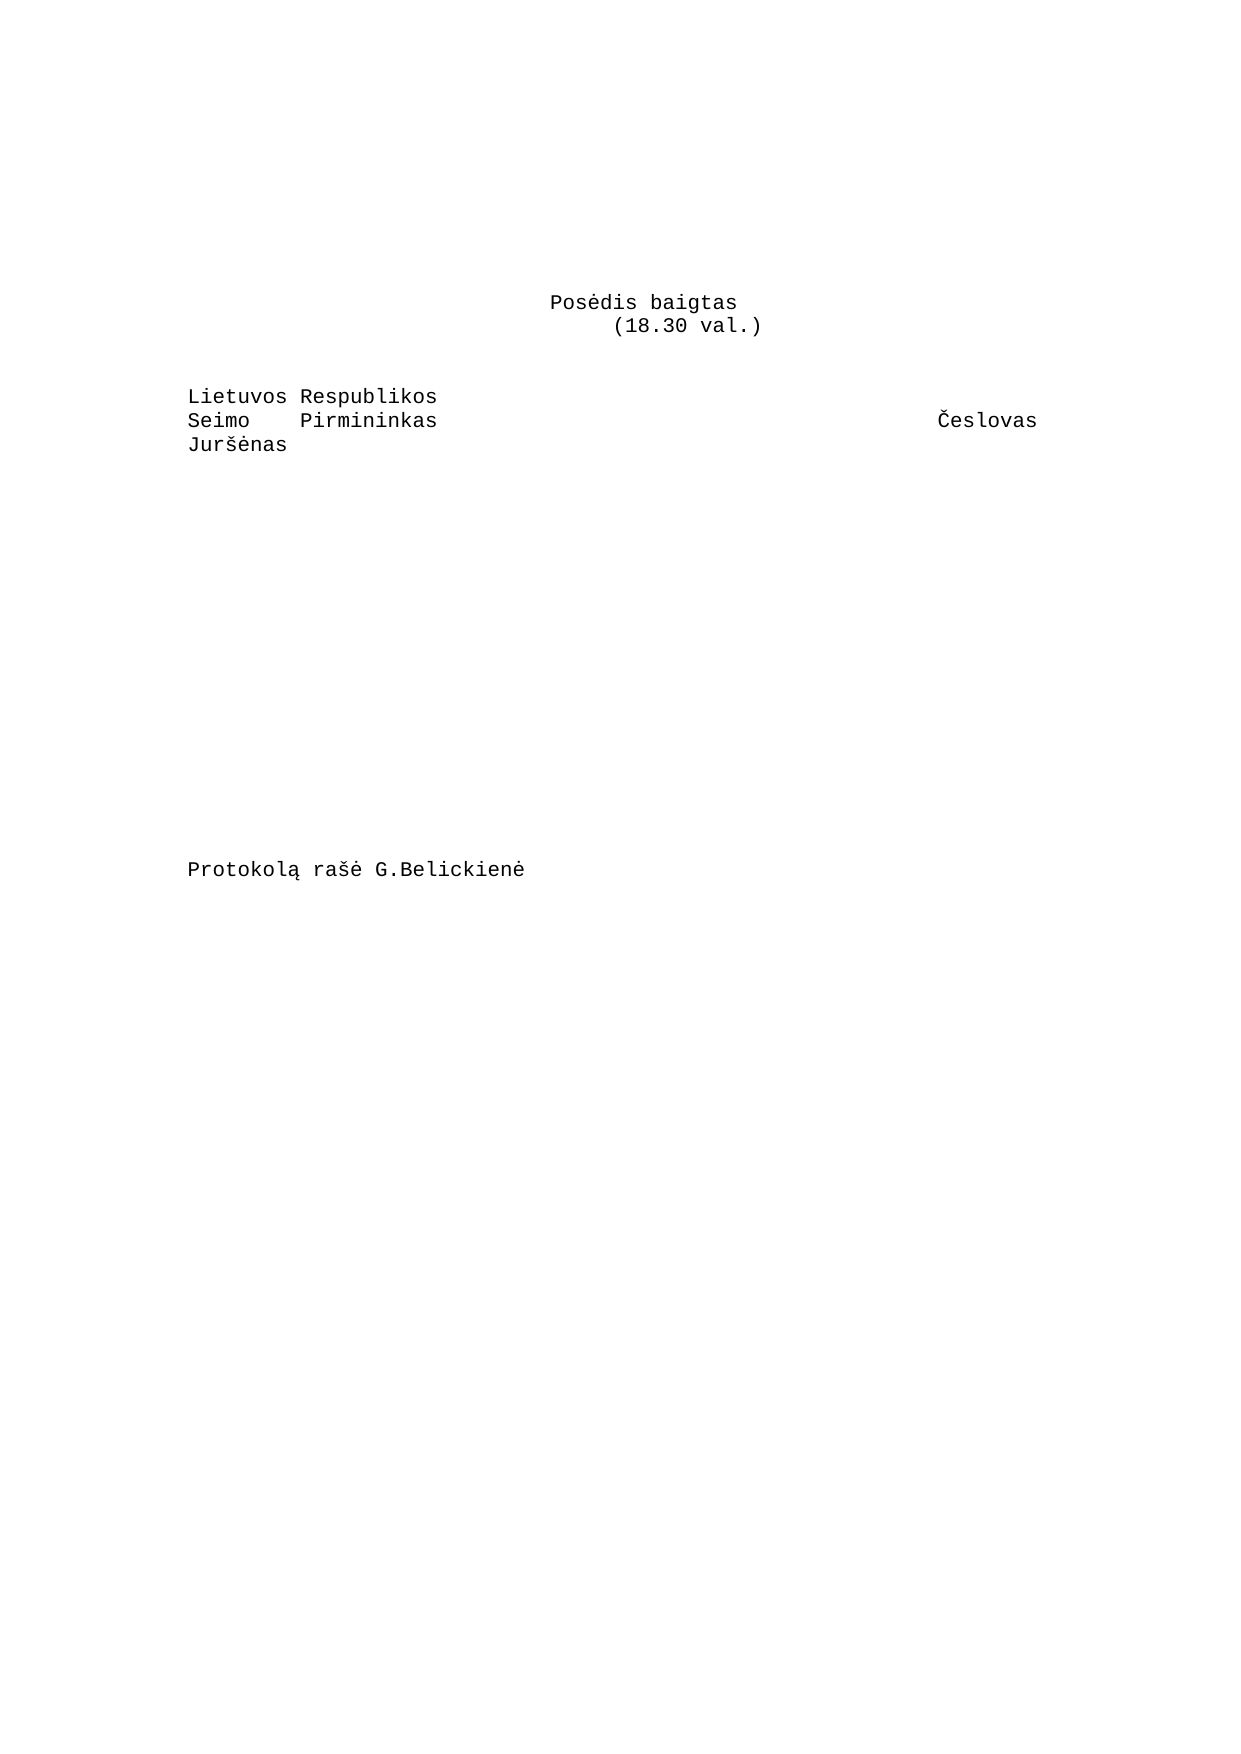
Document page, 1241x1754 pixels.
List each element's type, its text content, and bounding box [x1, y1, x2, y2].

text Protokolą rašė G.Belickienė [187, 859, 1053, 883]
text Seimo Pirmininkas Česlovas [187, 410, 1053, 434]
text (18.30 val.) [187, 316, 1053, 339]
text Lietuvos Respublikos [187, 386, 1053, 410]
text Posėdis baigtas [187, 292, 1053, 316]
text Juršėnas [187, 434, 1053, 457]
